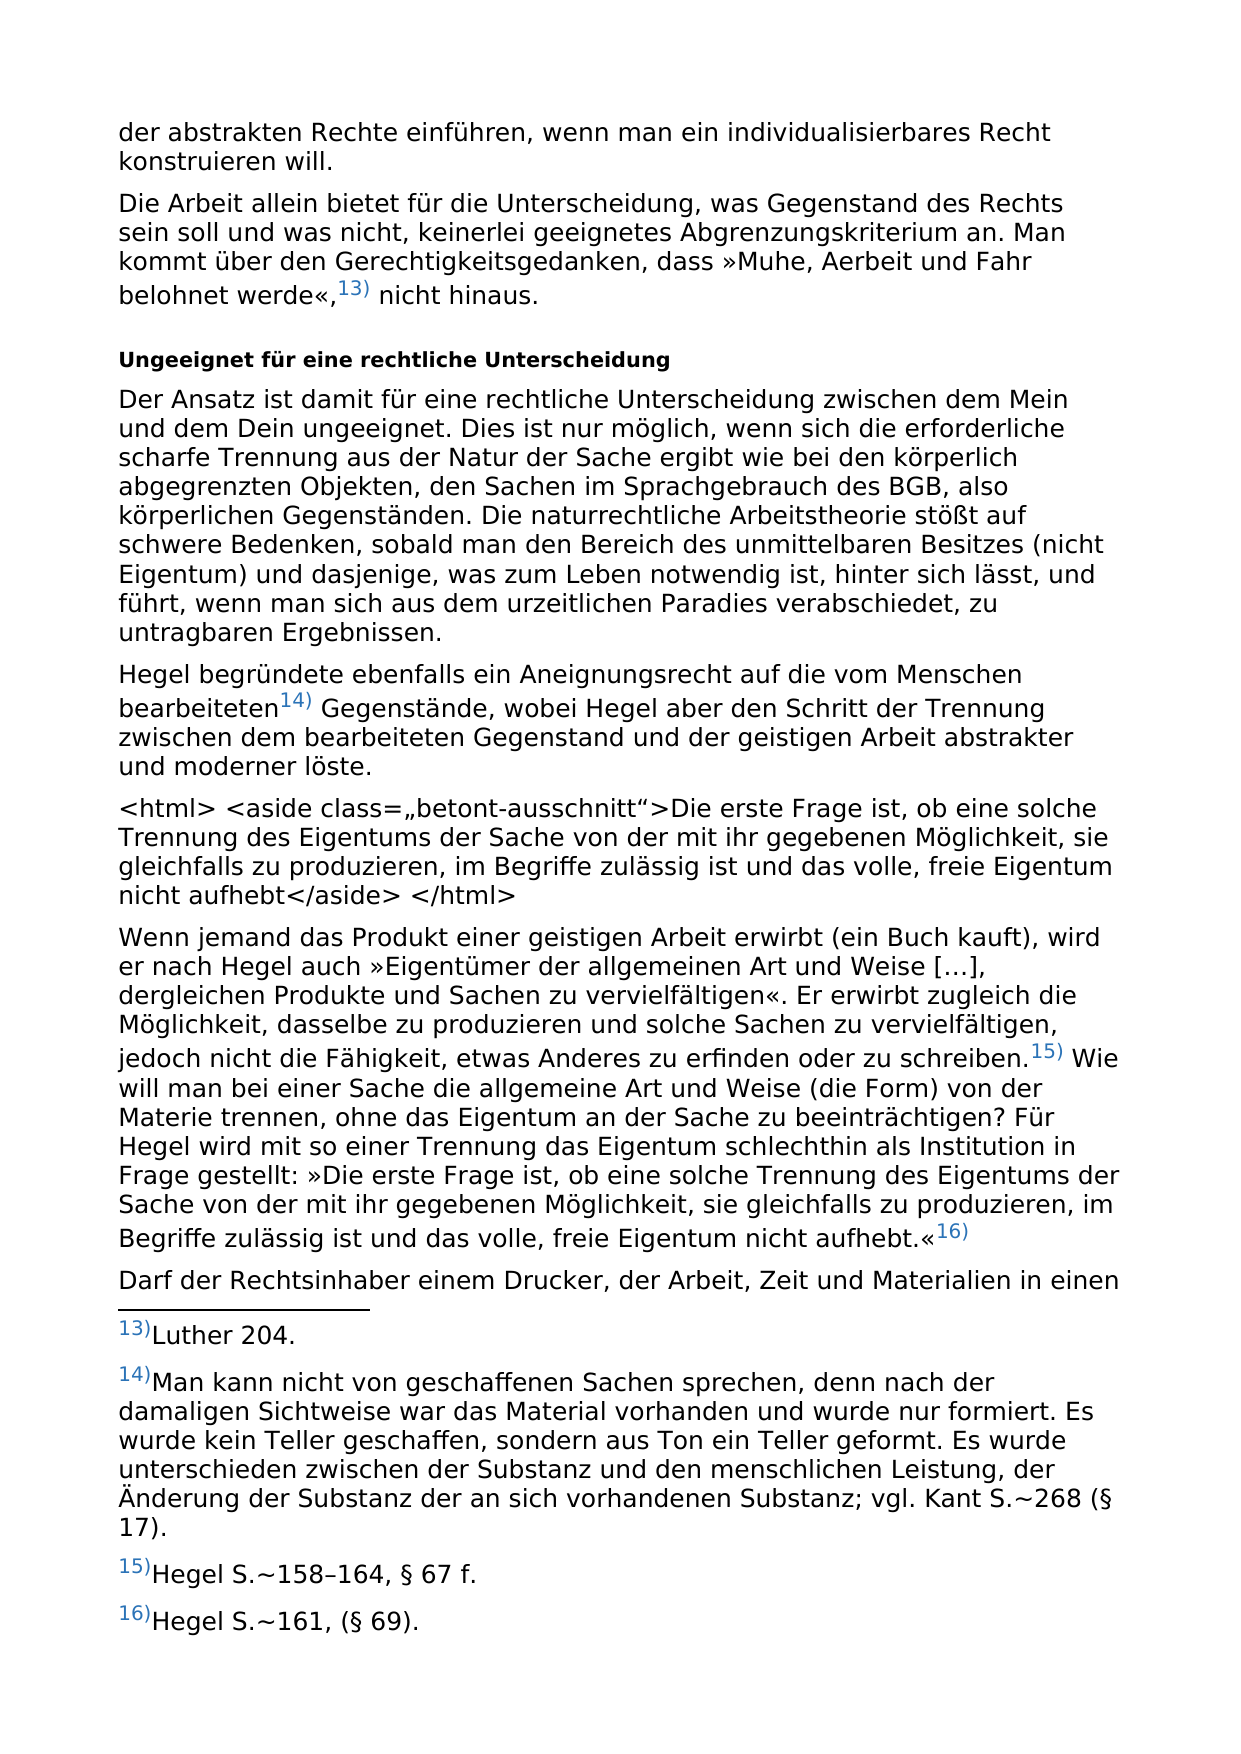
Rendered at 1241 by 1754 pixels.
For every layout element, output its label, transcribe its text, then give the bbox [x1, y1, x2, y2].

text Wenn jemand das Produkt einer geistigen Arbeit erwirbt (ein Buch kauft), wird er nach Hegel auch »Eigentümer der allgemeinen Art und Weise […], dergleichen Produkte und Sachen zu vervielfältigen«. Er erwirbt zugleich die Möglichkeit, dasselbe zu produzieren und solche Sachen zu vervielfältigen, jedoch nicht die Fähigkeit, etwas Anderes zu erfinden oder zu schreiben. Wie will man bei einer Sache die allgemeine Art und Weise (die Form) von der Materie trennen, ohne das Eigentum an der Sache zu beeinträchtigen? Für Hegel wird mit so einer Trennung das Eigentum schlechthin als Institution in Frage gestellt: »Die erste Frage ist, ob eine solche Trennung des Eigentums der Sache von der mit ihr gegebenen Möglichkeit, sie gleichfalls zu produzieren, im Begriffe zulässig ist und das volle, freie Eigentum nicht aufhebt.« [118, 923, 1122, 1254]
text <html> <aside class=„betont-ausschnitt“>Die erste Frage ist, ob eine solche Trennung des Eigentums der Sache von der mit ihr gegebenen Möglichkeit, sie gleichfalls zu produzieren, im Begriffe zulässig ist und das volle, freie Eigentum nicht aufhebt</aside> </html> [118, 794, 1122, 911]
text Der Ansatz ist damit für eine rechtliche Unterscheidung zwischen dem Mein und dem Dein ungeeignet. Dies ist nur möglich, wenn sich die erforderliche scharfe Trennung aus der Natur der Sache ergibt wie bei den körperlich abgegrenzten Objekten, den Sachen im Sprachgebrauch des BGB, also körperlichen Gegenständen. Die naturrechtliche Arbeitstheorie stößt auf schwere Bedenken, sobald man den Bereich des unmittelbaren Besitzes (nicht Eigentum) und dasjenige, was zum Leben notwendig ist, hinter sich lässt, und führt, wenn man sich aus dem urzeitlichen Paradies verabschiedet, zu untragbaren Ergebnissen. [118, 385, 1122, 647]
text Man kann nicht von geschaffenen Sachen sprechen, denn nach der damaligen Sichtweise war das Material vorhanden und wurde nur formiert. Es wurde kein Teller geschaffen, sondern aus Ton ein Teller geformt. Es wurde unterschieden zwischen der Substanz und den menschlichen Leistung, der Änderung der Substanz der an sich vorhandenen Substanz; vgl. Kant S.~268 (§ 17). [118, 1363, 1122, 1543]
text der abstrakten Rechte einführen, wenn man ein individualisierbares Recht konstruieren will. [118, 118, 1122, 176]
text Hegel begründete ebenfalls ein Aneignungsrecht auf die vom Menschen bearbeiteten Gegenstände, wobei Hegel aber den Schritt der Trennung zwischen dem bearbeiteten Gegenstand und der geistigen Arbeit abstrakter und moderner löste. [118, 660, 1122, 781]
text Hegel S.~161, (§ 69). [118, 1602, 1122, 1636]
subtitle Ungeeignet für eine rechtliche Unterscheidung [118, 348, 1122, 372]
text Darf der Rechtsinhaber einem Drucker, der Arbeit, Zeit und Materialien in einen [118, 1266, 1122, 1295]
text Die Arbeit allein bietet für die Unterscheidung, was Gegenstand des Rechts sein soll und was nicht, keinerlei geeignetes Abgrenzungskriterium an. Man kommt über den Gerechtigkeitsgedanken, dass »Muhe, Aerbeit und Fahr belohnet werde«, nicht hinaus. [118, 189, 1122, 311]
text Hegel S.~158–164, § 67 f. [118, 1555, 1122, 1589]
text Luther 204. [118, 1316, 1122, 1350]
